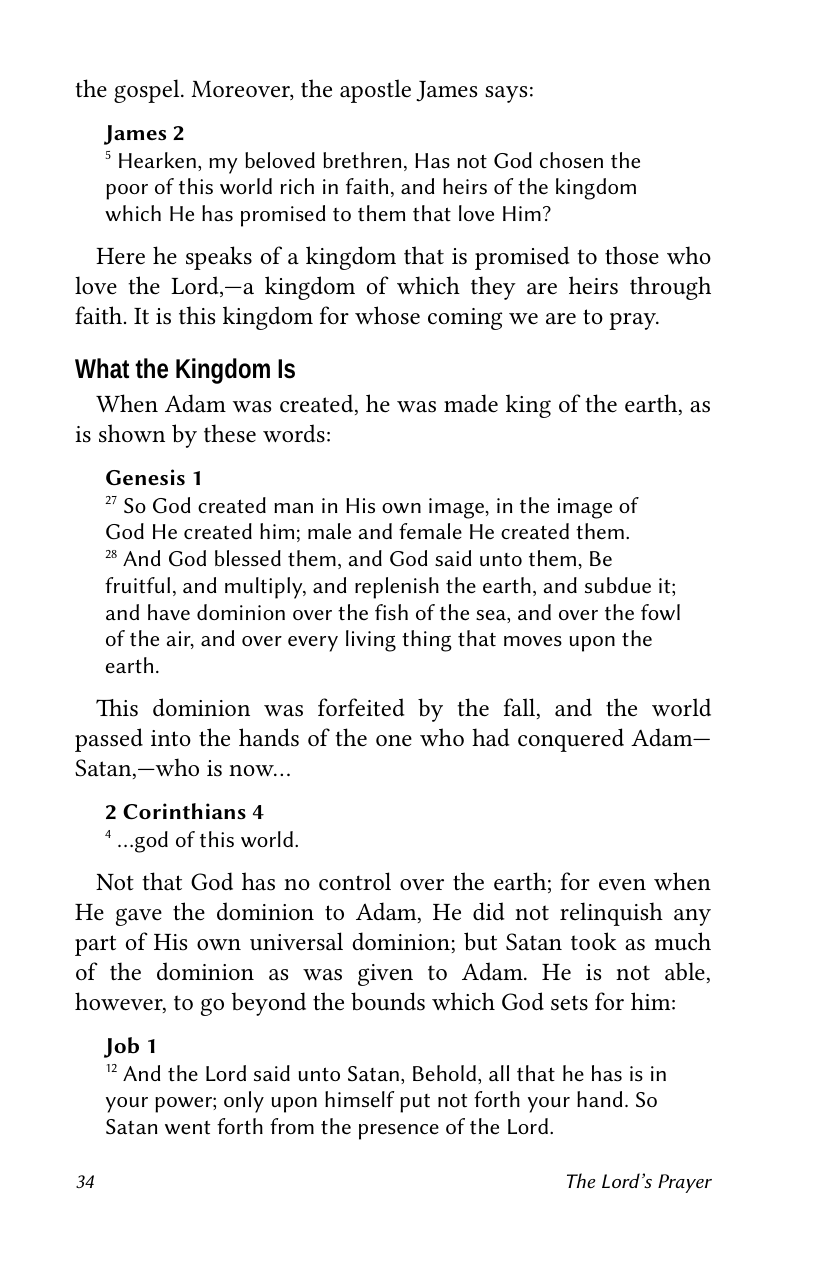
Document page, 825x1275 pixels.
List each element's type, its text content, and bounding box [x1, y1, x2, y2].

text James 2 [105, 120, 712, 146]
text Not that God has no control over the earth; for even when He gave the dominion to Adam, He did not relinquish any part of His own universal dominion; but Satan took as much of the dominion as was given to Adam. He is not able, however, to go beyond the bounds which God sets for him: [75, 868, 712, 1016]
text This dominion was forfeited by the fall, and the world passed into the hands of the one who had conquered Adam—Satan,—who is now… [75, 694, 712, 783]
text Here he speaks of a kingdom that is promised to those who love the Lord,—a kingdom of which they are heirs through faith. It is this kingdom for whose coming we are to pray. [75, 242, 712, 331]
text 4 ...god of this world. [105, 827, 682, 853]
text the gospel. Moreover, the apostle James says: [75, 75, 712, 103]
text When Adam was created, he was made king of the earth, as is shown by these words: [75, 390, 712, 449]
text 5 Hearken, my beloved brethren, Has not God chosen the poor of this world rich in faith, and heirs of the kingdom which He has promised to them that love Him? [105, 147, 682, 227]
text 28 And God blessed them, and God said unto them, Be fruitful, and multiply, and replenish the earth, and subdue it; and have dominion over the fish of the sea, and over the fowl of the air, and over every living thing that moves upon the earth. [105, 546, 682, 679]
subtitle What the Kingdom Is [75, 353, 712, 384]
text Job 1 [105, 1033, 712, 1059]
text 2 Corinthians 4 [105, 799, 712, 825]
text 27 So God created man in His own image, in the image of God He created him; male and female He created them. [105, 493, 682, 546]
text Genesis 1 [105, 465, 712, 491]
text 12 And the Lord said unto Satan, Behold, all that he has is in your power; only upon himself put not forth your hand. So Satan went forth from the presence of the Lord. [105, 1060, 682, 1140]
